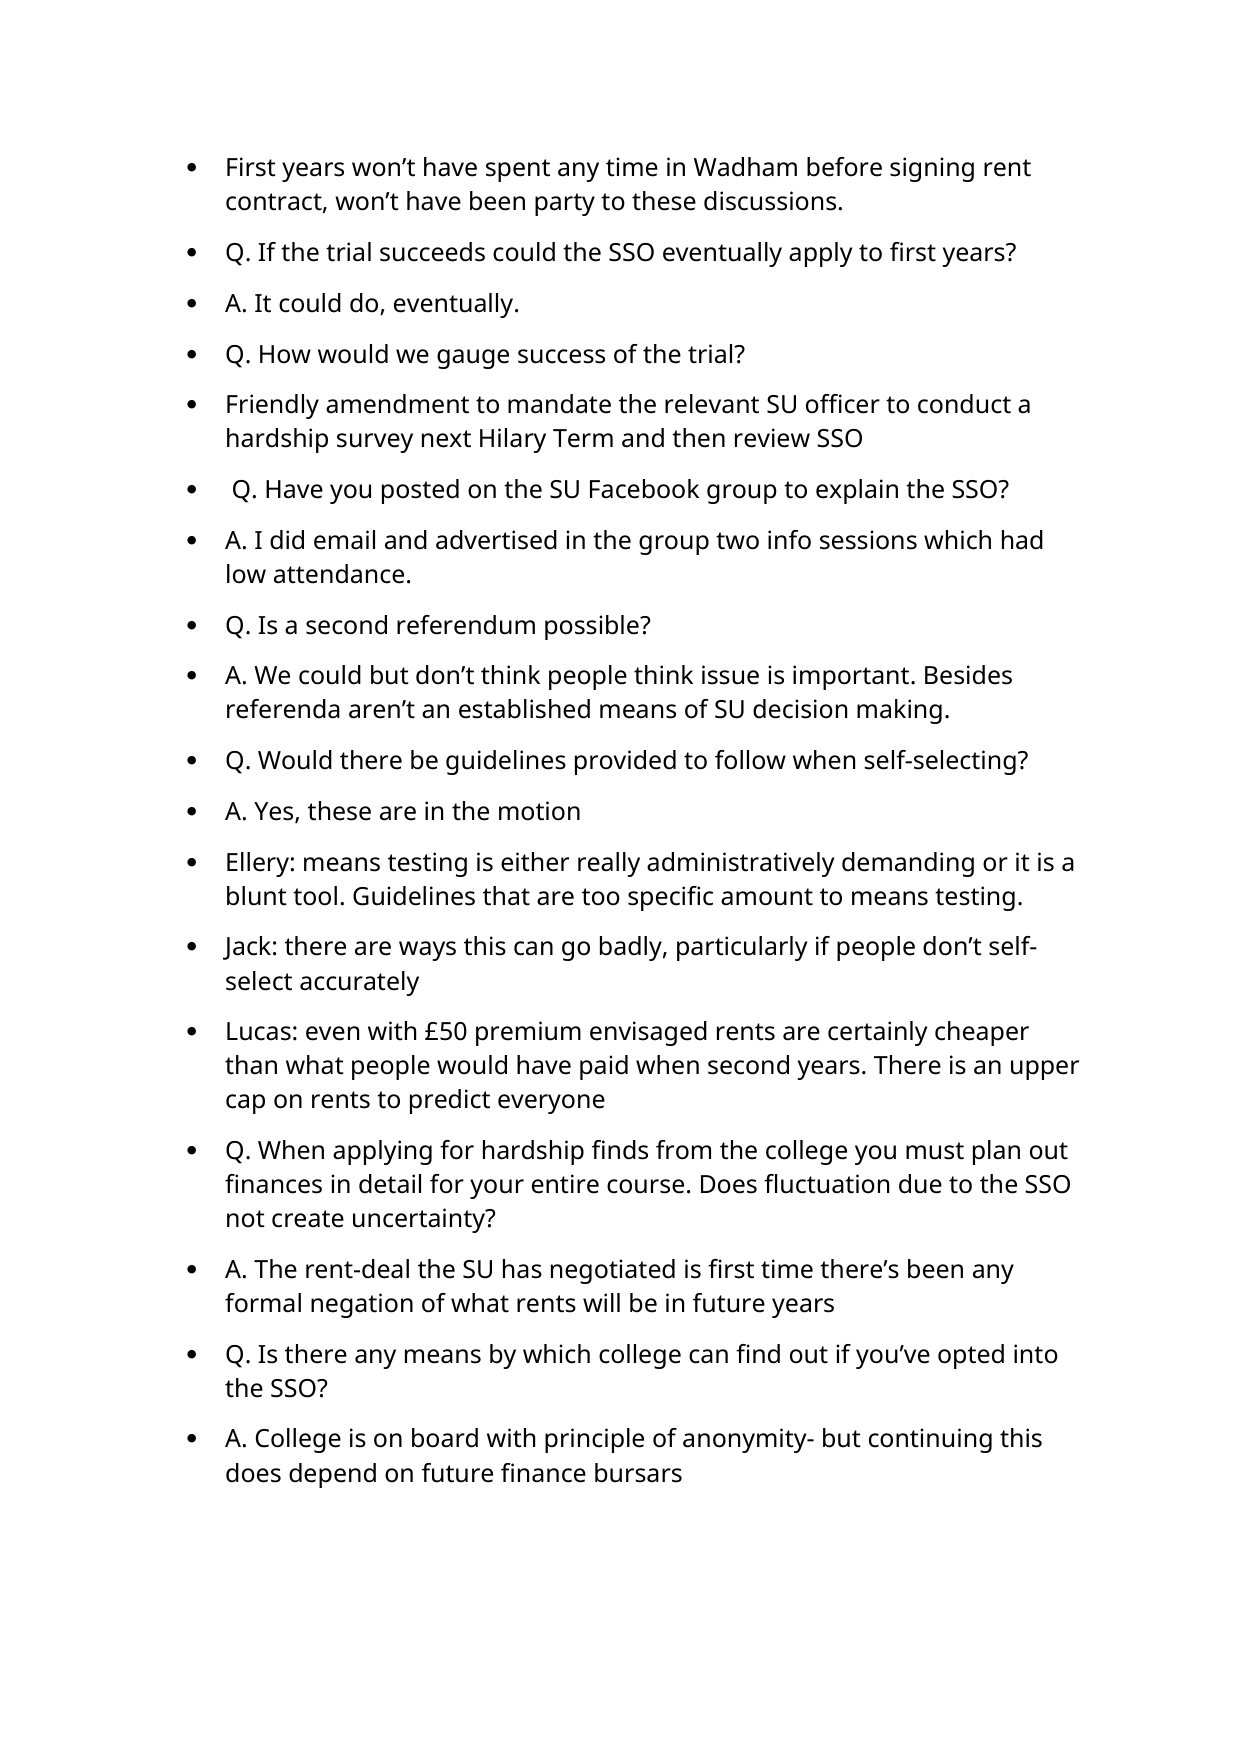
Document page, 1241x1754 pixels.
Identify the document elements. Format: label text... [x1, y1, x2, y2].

list Jack: there are ways this can go badly, particularly if people don’t self-select accurately [187, 929, 1090, 997]
list Q. Is there any means by which college can find out if you’ve opted into the SSO? [187, 1336, 1090, 1404]
list First years won’t have spent any time in Wadham before signing rent contract, won’t have been party to these discussions. [187, 150, 1090, 218]
list A. We could but don’t think people think issue is important. Besides referenda aren’t an established means of SU decision making. [187, 658, 1090, 726]
list Ellery: means testing is either really administratively demanding or it is a blunt tool. Guidelines that are too specific amount to means testing. [187, 844, 1090, 912]
list A. I did email and advertised in the group two info sessions which had low attendance. [187, 522, 1090, 591]
list A. It could do, eventually. [187, 286, 1090, 319]
list A. College is on board with principle of anonymity- but continuing this does depend on future finance bursars [187, 1421, 1090, 1489]
list Q. When applying for hardship finds from the college you must plan out finances in detail for your entire course. Does fluctuation due to the SSO not create uncertainty? [187, 1133, 1090, 1235]
list Q. Would there be guidelines provided to follow when self-selecting? [187, 743, 1090, 777]
list A. The rent-deal the SU has negotiated is first time there’s been any formal negation of what rents will be in future years [187, 1252, 1090, 1320]
list A. Yes, these are in the motion [187, 793, 1090, 828]
list Friendly amendment to mandate the relevant SU officer to conduct a hardship survey next Hilary Term and then review SSO [187, 387, 1090, 455]
list Q. How would we gauge success of the trial? [187, 336, 1090, 370]
list Q. Is a second referendum possible? [187, 607, 1090, 641]
list Lucas: even with £50 premium envisaged rents are certainly cheaper than what people would have paid when second years. There is an upper cap on rents to predict everyone [187, 1014, 1090, 1116]
list Q. Have you posted on the SU Facebook group to explain the SSO? [187, 472, 1090, 506]
list Q. If the trial succeeds could the SSO eventually apply to first years? [187, 235, 1090, 269]
